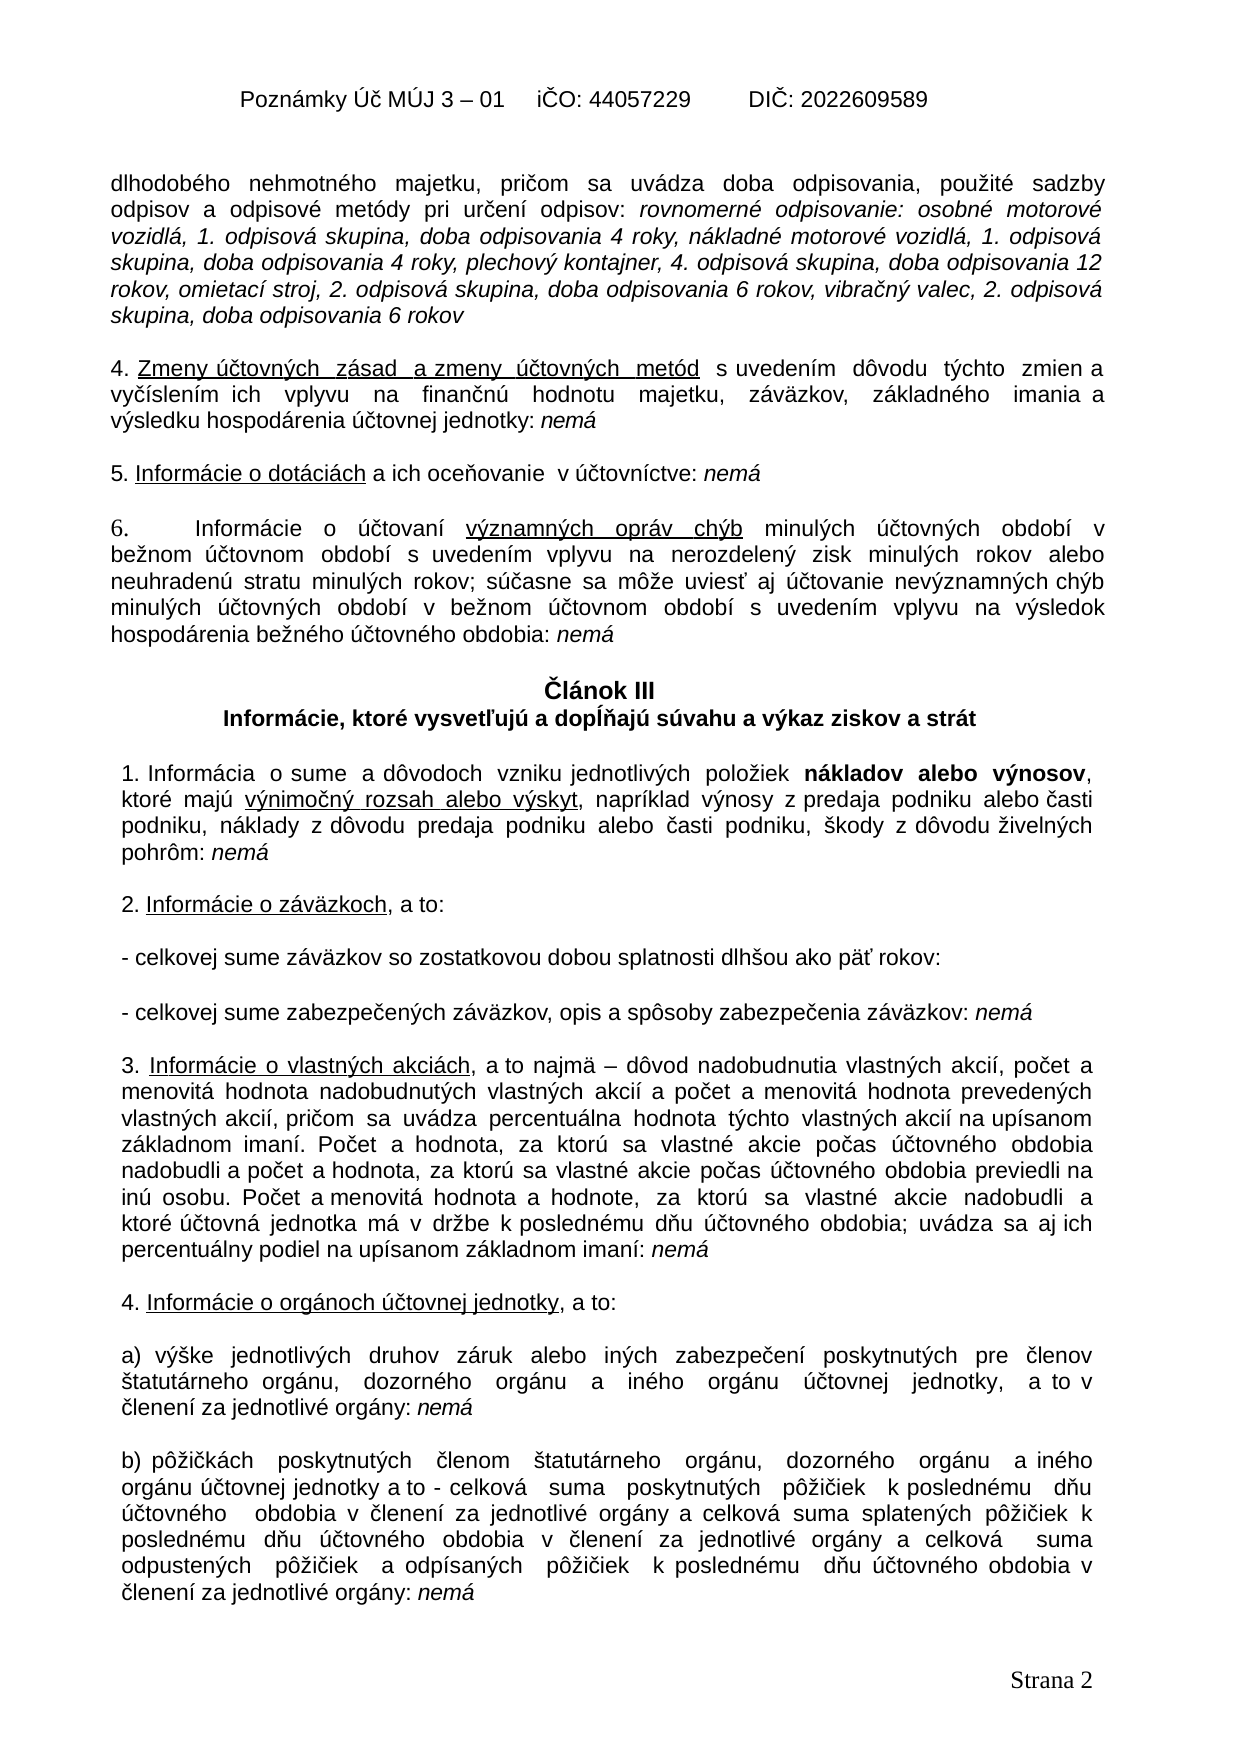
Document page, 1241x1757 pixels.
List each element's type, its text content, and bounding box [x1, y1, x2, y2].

text 5. Informácie o dotáciách a ich oceňovanie v účtovníctve: nemá [110, 460, 1105, 486]
subtitle Článok III [110, 676, 1088, 705]
text dlhodobého nehmotného majetku, pričom sa uvádza doba odpisovania, použité sadzby odpisov a odpisové metódy pri určení odpisov: rovnomerné odpisovanie: osobné motorové vozidlá, 1. odpisová skupina, doba odpisovania 4 roky, nákladné motorové vozidlá, 1. odpisová skupina, doba odpisovania 4 roky, plechový kontajner, 4. odpisová skupina, doba odpisovania 12 rokov, omietací stroj, 2. odpisová skupina, doba odpisovania 6 rokov, vibračný valec, 2. odpisová skupina, doba odpisovania 6 rokov [110, 170, 1105, 328]
list Informácie o účtovaní významných opráv chýb minulých účtovných období v bežnom účtovnom období s uvedením vplyvu na nerozdelený zisk minulých rokov alebo neuhradenú stratu minulých rokov; súčasne sa môže uviesť aj účtovanie nevýznamných chýb minulých účtovných období v bežnom účtovnom období s uvedením vplyvu na výsledok hospodárenia bežného účtovného obdobia: nemá [110, 513, 1105, 647]
text 2. Informácie o záväzkoch, a to: [121, 891, 1093, 918]
text - celkovej sume zabezpečených záväzkov, opis a spôsoby zabezpečenia záväzkov: nemá [121, 999, 1093, 1025]
text 1. Informácia o sume a dôvodoch vzniku jednotlivých položiek nákladov alebo výnosov, ktoré majú výnimočný rozsah alebo výskyt, napríklad výnosy z predaja podniku alebo časti podniku, náklady z dôvodu predaja podniku alebo časti podniku, škody z dôvodu živelných pohrôm: nemá [121, 759, 1093, 865]
text b) pôžičkách poskytnutých členom štatutárneho orgánu, dozorného orgánu a iného orgánu účtovnej jednotky a to - celková suma poskytnutých pôžičiek k poslednému dňu účtovného obdobia v členení za jednotlivé orgány a celková suma splatených pôžičiek k poslednému dňu účtovného obdobia v členení za jednotlivé orgány a celková suma odpustených pôžičiek a odpísaných pôžičiek k poslednému dňu účtovného obdobia v členení za jednotlivé orgány: nemá [121, 1447, 1093, 1605]
text - celkovej sume záväzkov so zostatkovou dobou splatnosti dlhšou ako päť rokov: [121, 944, 1093, 970]
text 3. Informácie o vlastných akciách, a to najmä – dôvod nadobudnutia vlastných akcií, počet a menovitá hodnota nadobudnutých vlastných akcií a počet a menovitá hodnota prevedených vlastných akcií, pričom sa uvádza percentuálna hodnota týchto vlastných akcií na upísanom základnom imaní. Počet a hodnota, za ktorú sa vlastné akcie počas účtovného obdobia nadobudli a počet a hodnota, za ktorú sa vlastné akcie počas účtovného obdobia previedli na inú osobu. Počet a menovitá hodnota a hodnote, za ktorú sa vlastné akcie nadobudli a ktoré účtovná jednotka má v držbe k poslednému dňu účtovného obdobia; uvádza sa aj ich percentuálny podiel na upísanom základnom imaní: nemá [121, 1052, 1093, 1263]
text Informácie, ktoré vysvetľujú a dopĺňajú súvahu a výkaz ziskov a strát [110, 705, 1088, 731]
text 4. Zmeny účtovných zásad a zmeny účtovných metód s uvedením dôvodu týchto zmien a vyčíslením ich vplyvu na finančnú hodnotu majetku, záväzkov, základného imania a výsledku hospodárenia účtovnej jednotky: nemá [110, 354, 1105, 434]
text 4. Informácie o orgánoch účtovnej jednotky, a to: [121, 1289, 1093, 1315]
text a) výške jednotlivých druhov záruk alebo iných zabezpečení poskytnutých pre členov štatutárneho orgánu, dozorného orgánu a iného orgánu účtovnej jednotky, a to v členení za jednotlivé orgány: nemá [121, 1342, 1093, 1421]
